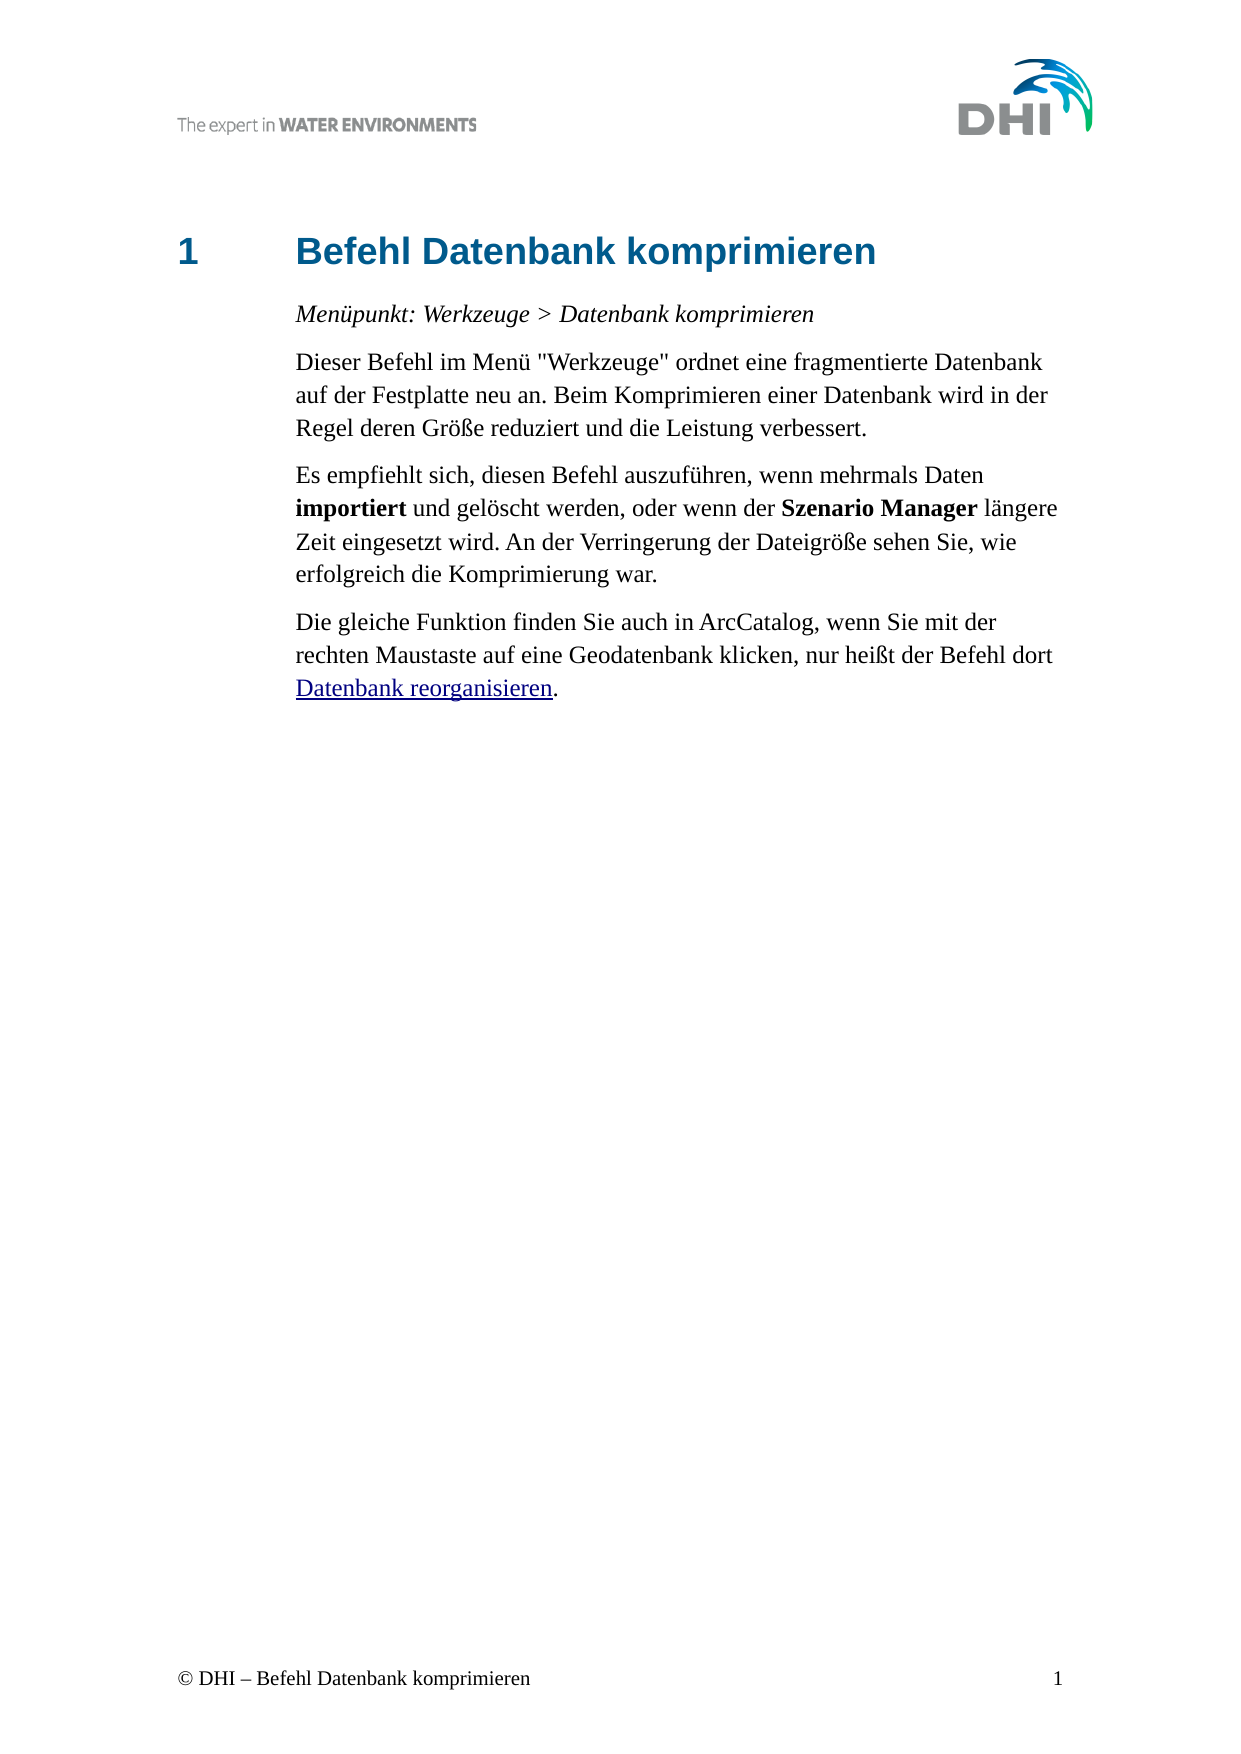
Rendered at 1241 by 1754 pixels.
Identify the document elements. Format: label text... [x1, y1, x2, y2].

picture [177, 117, 477, 135]
text Dieser Befehl im Menü "Werkzeuge" ordnet eine fragmentierte Datenbank auf der Festplatte neu an. Beim Komprimieren einer Datenbank wird in der Regel deren Größe reduziert und die Leistung verbessert. [295, 347, 1063, 441]
picture [958, 59, 1093, 135]
text Es empfiehlt sich, diesen Befehl auszuführen, wenn mehrmals Daten importiert und gelöscht werden, oder wenn der Szenario Manager längere Zeit eingesetzt wird. An der Verringerung der Dateigröße sehen Sie, wie erfolgreich die Komprimierung war. [295, 461, 1063, 588]
subtitle Befehl Datenbank komprimieren [177, 229, 1063, 272]
text Die gleiche Funktion finden Sie auch in ArcCatalog, wenn Sie mit der rechten Maustaste auf eine Geodatenbank klicken, nur heißt der Befehl dort Datenbank reorganisieren. [295, 607, 1063, 702]
text Menüpunkt: Werkzeuge > Datenbank komprimieren [295, 299, 1063, 328]
